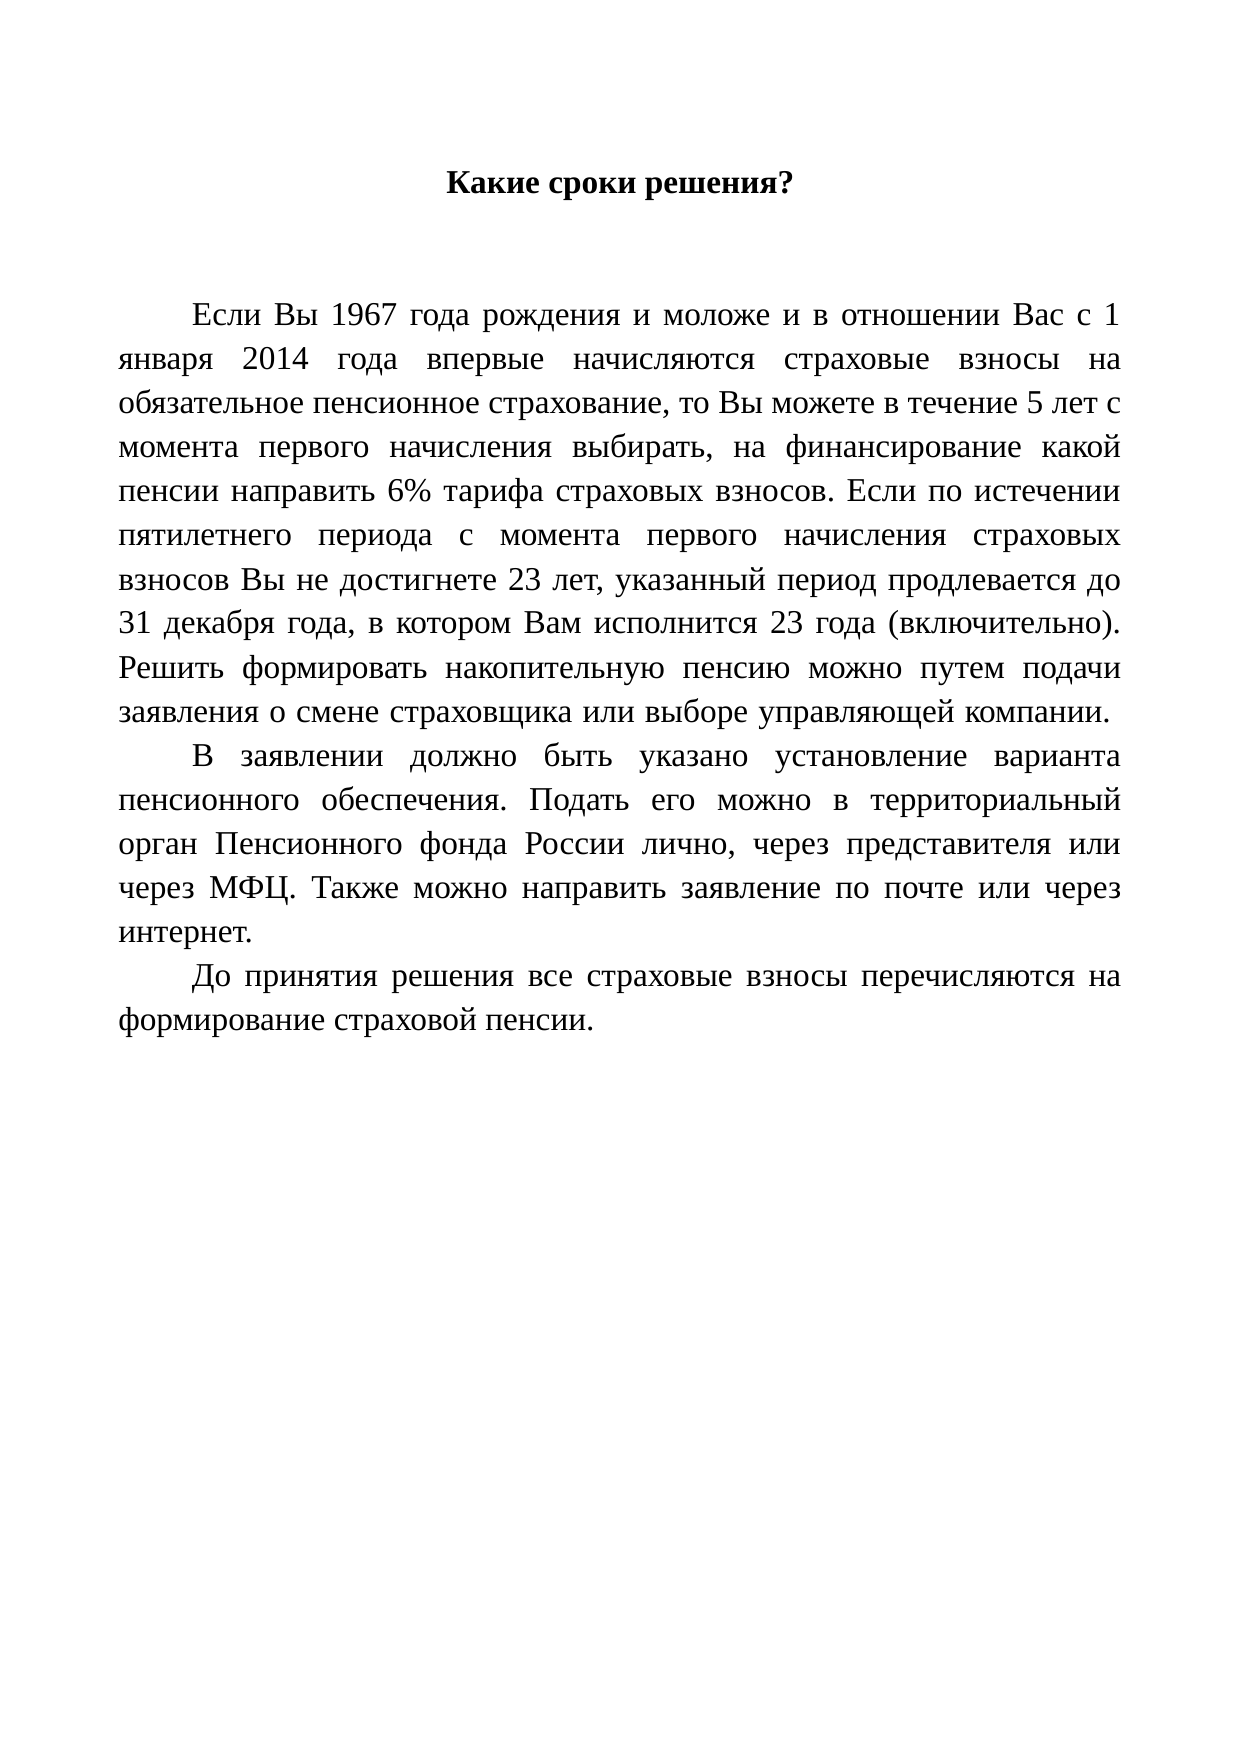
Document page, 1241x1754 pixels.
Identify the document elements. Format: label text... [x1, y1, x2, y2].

text Какие сроки решения? [118, 162, 1122, 201]
text До принятия решения все страховые взносы перечисляются на формирование страховой пенсии. [118, 955, 1122, 1038]
text Если Вы 1967 года рождения и моложе и в отношении Вас с 1 января 2014 года впервые начисляются страховые взносы на обязательное пенсионное страхование, то Вы можете в течение 5 лет с момента первого начисления выбирать, на финансирование какой пенсии направить 6% тарифа страховых взносов. Если по истечении пятилетнего периода с момента первого начисления страховых взносов Вы не достигнете 23 лет, указанный период продлевается до 31 декабря года, в котором Вам исполнится 23 года (включительно). Решить формировать накопительную пенсию можно путем подачи заявления о смене страховщика или выборе управляющей компании. В заявлении должно быть указано установление варианта пенсионного обеспечения. Подать его можно в территориальный орган Пенсионного фонда России лично, через представителя или через МФЦ. Также можно направить заявление по почте или через интернет. [118, 294, 1122, 949]
